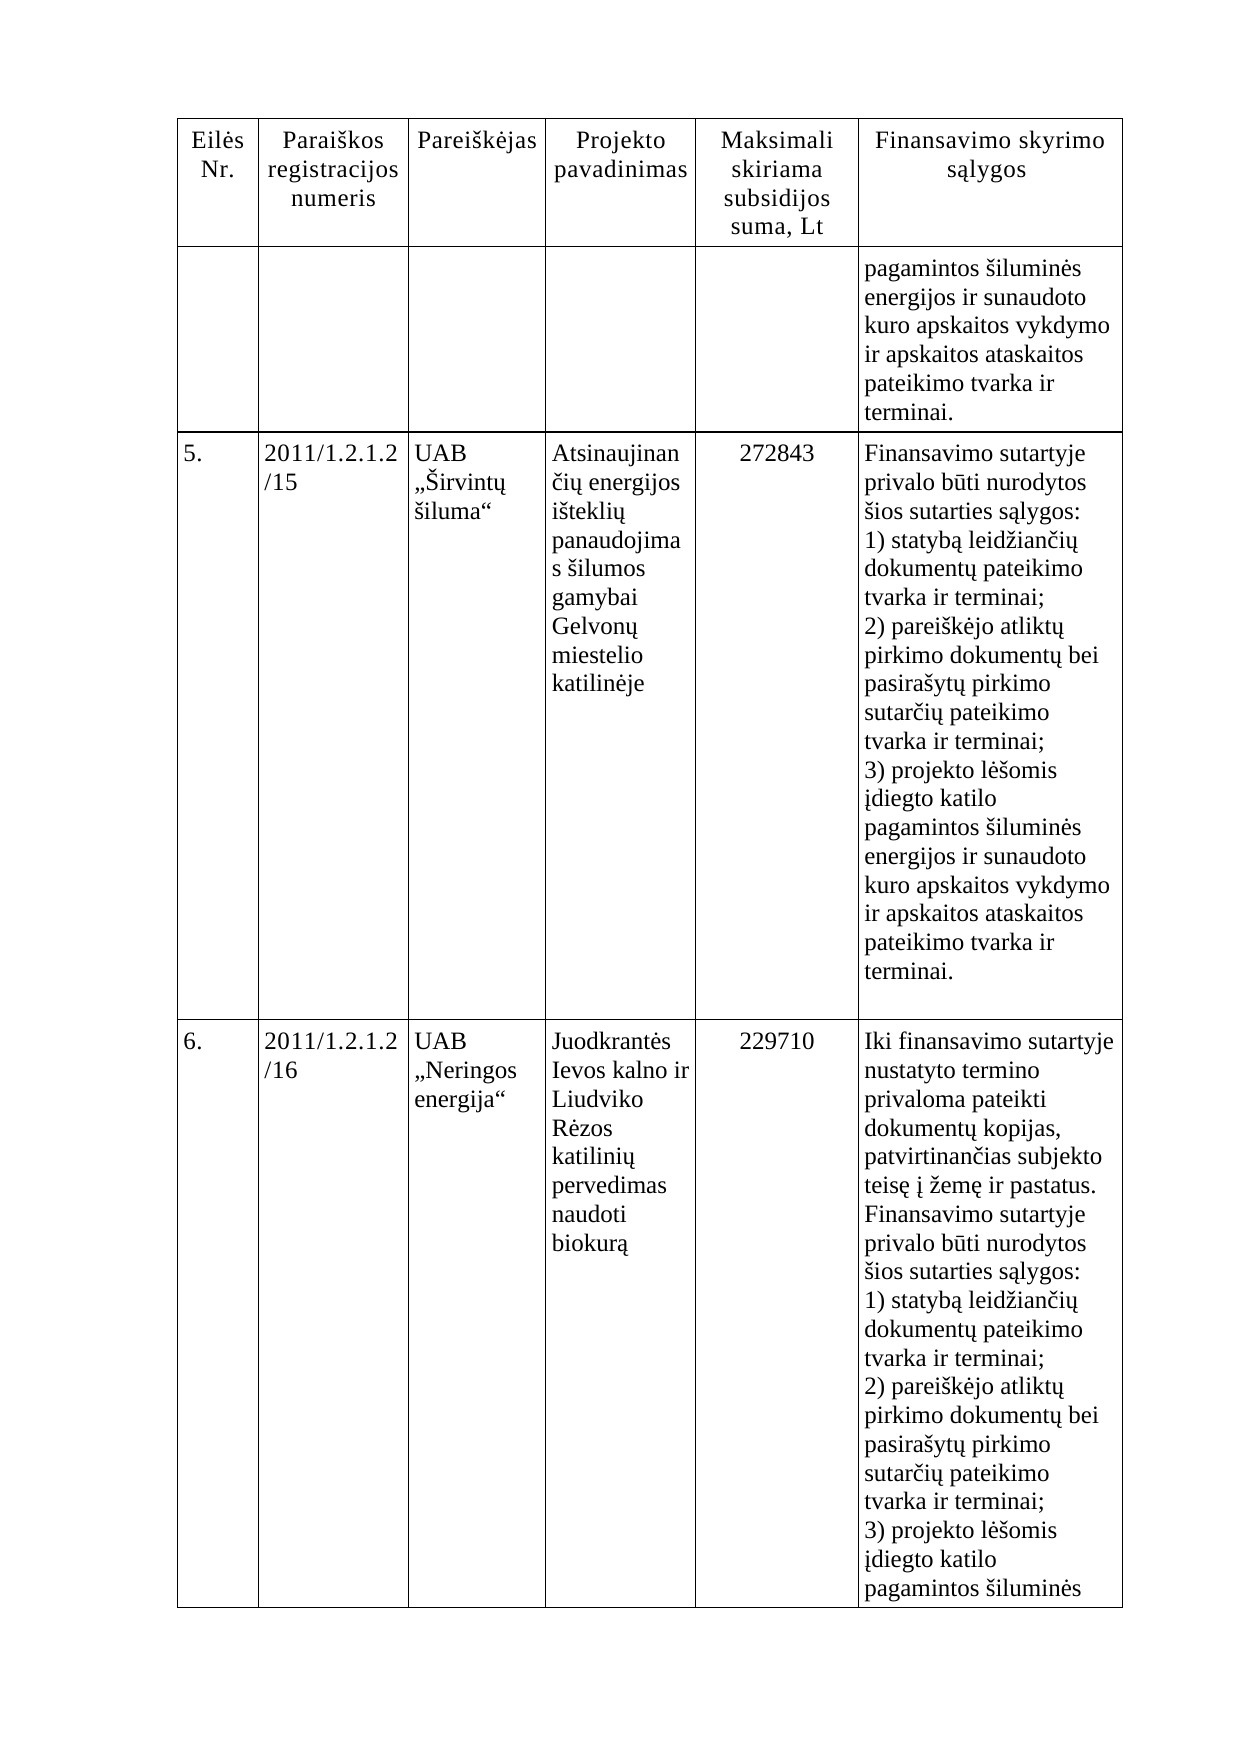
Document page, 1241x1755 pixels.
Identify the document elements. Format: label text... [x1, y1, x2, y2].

table_cell UAB „Širvintų šiluma“ [409, 433, 545, 1019]
table_cell [696, 247, 858, 431]
table_header Finansavimo skyrimo sąlygos [859, 119, 1122, 246]
table_header Paraiškos registracijos numeris [259, 119, 408, 246]
table_cell Iki finansavimo sutartyje nustatyto termino privaloma pateikti dokumentų kopijas, patvirtinančias subjekto teisę į žemę ir pastatus. Finansavimo sutartyje privalo būti nurodytos šios sutarties sąlygos: 1) statybą leidžiančių dokumentų pateikimo tvarka ir terminai; 2) pareiškėjo atliktų pirkimo dokumentų bei pasirašytų pirkimo sutarčių pateikimo tvarka ir terminai; 3) projekto lėšomis įdiegto katilo pagamintos šiluminės [859, 1020, 1122, 1607]
table_cell 5. [178, 433, 258, 1019]
table_cell 6. [178, 1020, 258, 1607]
table_header Maksimali skiriama subsidijos suma, Lt [696, 119, 858, 246]
table_cell 2011/1.2.1.2/15 [259, 433, 408, 1019]
table_cell [178, 247, 258, 431]
table_cell 229710 [696, 1020, 858, 1607]
table_header Projekto pavadinimas [546, 119, 695, 246]
table_cell UAB „Neringos energija“ [409, 1020, 545, 1607]
table_cell [546, 247, 695, 431]
table_cell Juodkrantės Ievos kalno ir Liudviko Rėzos katilinių pervedimas naudoti biokurą [546, 1020, 695, 1607]
table_cell Atsinaujinančių energijos išteklių panaudojimas šilumos gamybai Gelvonų miestelio katilinėje [546, 433, 695, 1019]
table_cell [409, 247, 545, 431]
table_cell pagamintos šiluminės energijos ir sunaudoto kuro apskaitos vykdymo ir apskaitos ataskaitos pateikimo tvarka ir terminai. [859, 247, 1122, 431]
table_cell 2011/1.2.1.2/16 [259, 1020, 408, 1607]
table_header Eilės Nr. [178, 119, 258, 246]
table_header Pareiškėjas [409, 119, 545, 246]
table_cell [259, 247, 408, 431]
table_cell Finansavimo sutartyje privalo būti nurodytos šios sutarties sąlygos: 1) statybą leidžiančių dokumentų pateikimo tvarka ir terminai; 2) pareiškėjo atliktų pirkimo dokumentų bei pasirašytų pirkimo sutarčių pateikimo tvarka ir terminai; 3) projekto lėšomis įdiegto katilo pagamintos šiluminės energijos ir sunaudoto kuro apskaitos vykdymo ir apskaitos ataskaitos pateikimo tvarka ir terminai. [859, 433, 1122, 1019]
table_cell 272843 [696, 433, 858, 1019]
